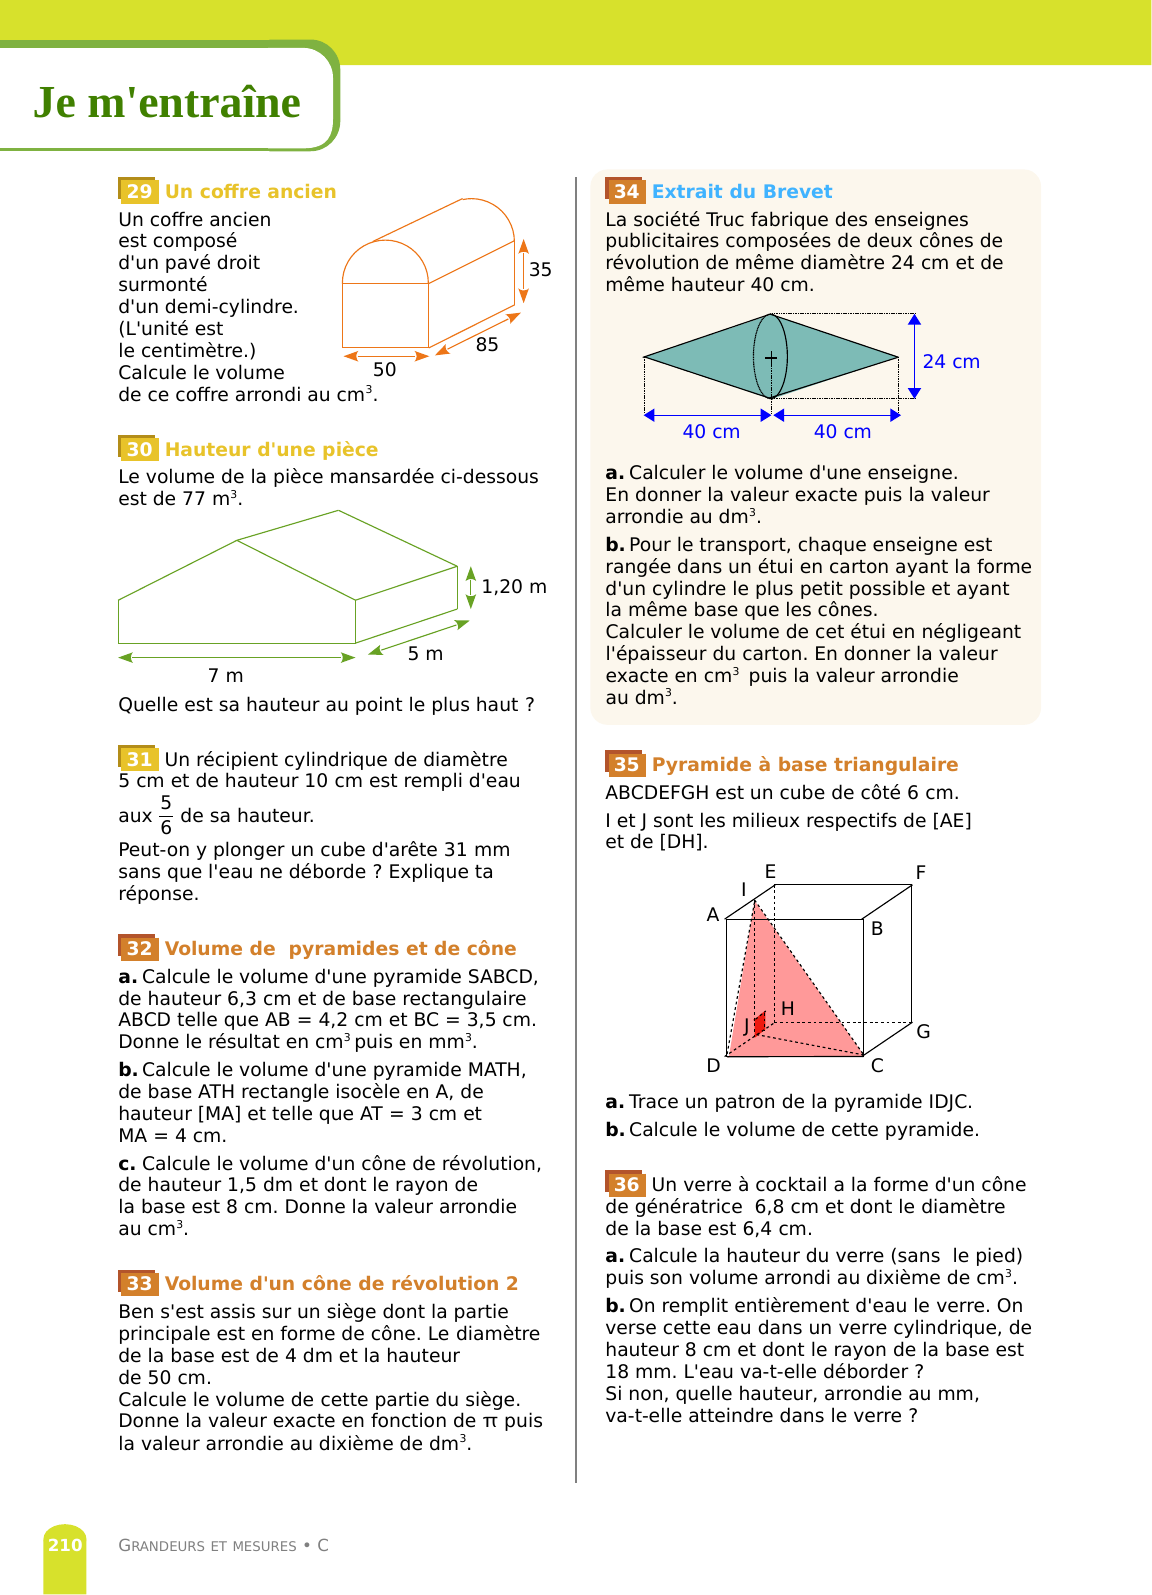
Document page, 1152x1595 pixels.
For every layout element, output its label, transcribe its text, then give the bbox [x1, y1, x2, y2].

subtitle Un récipient cylindrique de diamètre 5 cm et de hauteur 10 cm est rempli d'eau auxde sa hauteur. Peut-on y plonger un cube d'arête 31 mm sans que l'eau ne déborde ? Explique ta réponse. [118, 745, 546, 905]
subtitle Volume de pyramides et de cône [155, 934, 546, 960]
subtitle Calcule le volume de cette pyramide. [605, 1119, 1033, 1141]
subtitle Hauteur d'une pièce [155, 435, 546, 461]
text Ben s'est assis sur un siège dont la partie principale est en forme de cône. Le diamètre de la base est de 4 dm et la hauteur de 50 cm. [118, 1301, 546, 1389]
text Le volume de la pièce mansardée ci-dessous est de 77 m3. [118, 467, 546, 693]
subtitle Calcule le volume d'un cône de révolution, de hauteur 1,5 dm et dont le rayon de la base est 8 cm. Donne la valeur arrondie au cm3. [118, 1153, 546, 1240]
list Calcule le volume d'une pyramide MATH, de base ATH rectangle isocèle en A, de hauteur [MA] et telle que AT = 3 cm et MA = 4 cm. [118, 1059, 546, 1147]
text Si non, quelle hauteur, arrondie au mm, va-t-elle atteindre dans le verre ? [605, 1383, 1033, 1426]
text Quelle est sa hauteur au point le plus haut ? [118, 693, 546, 715]
text Un coffre ancien est composé d'un pavé droit surmonté d'un demi-cylindre. (L'unité est le centimètre.) Calcule le volume de ce coffre arrondi au cm3. [118, 209, 546, 406]
subtitle Trace un patron de la pyramide IDJC. [605, 1091, 1033, 1113]
subtitle Volume d'un cône de révolution 2 [118, 1269, 546, 1295]
list Calcule la hauteur du verre (sans le pied) puis son volume arrondi au dixième de cm3. [605, 1246, 1033, 1289]
subtitle Un coffre ancien [155, 177, 546, 203]
list Calcule le volume d'une pyramide SABCD, de hauteur 6,3 cm et de base rectangulaire ABCD telle que AB = 4,2 cm et BC = 3,5 cm. Donne le résultat en cm3 puis en mm3. [118, 966, 546, 1053]
subtitle I et J sont les milieux respectifs de [AE] et de [DH]. [605, 809, 1033, 853]
text Calcule le volume de cette partie du siège. Donne la valeur exacte en fonction de  puis la valeur arrondie au dixième de dm3. [118, 1389, 546, 1455]
subtitle Un verre à cocktail a la forme d'un cône de génératrice 6,8 cm et dont le diamètre de la base est 6,4 cm. [605, 1170, 1033, 1239]
subtitle ABCDEFGH est un cube de côté 6 cm. [605, 782, 1033, 804]
subtitle Pyramide à base triangulaire [642, 750, 1033, 776]
list On remplit entièrement d'eau le verre. On verse cette eau dans un verre cylindrique, de hauteur 8 cm et dont le rayon de la base est 18 mm. L'eau va‑t‑elle déborder ? [605, 1295, 1033, 1383]
